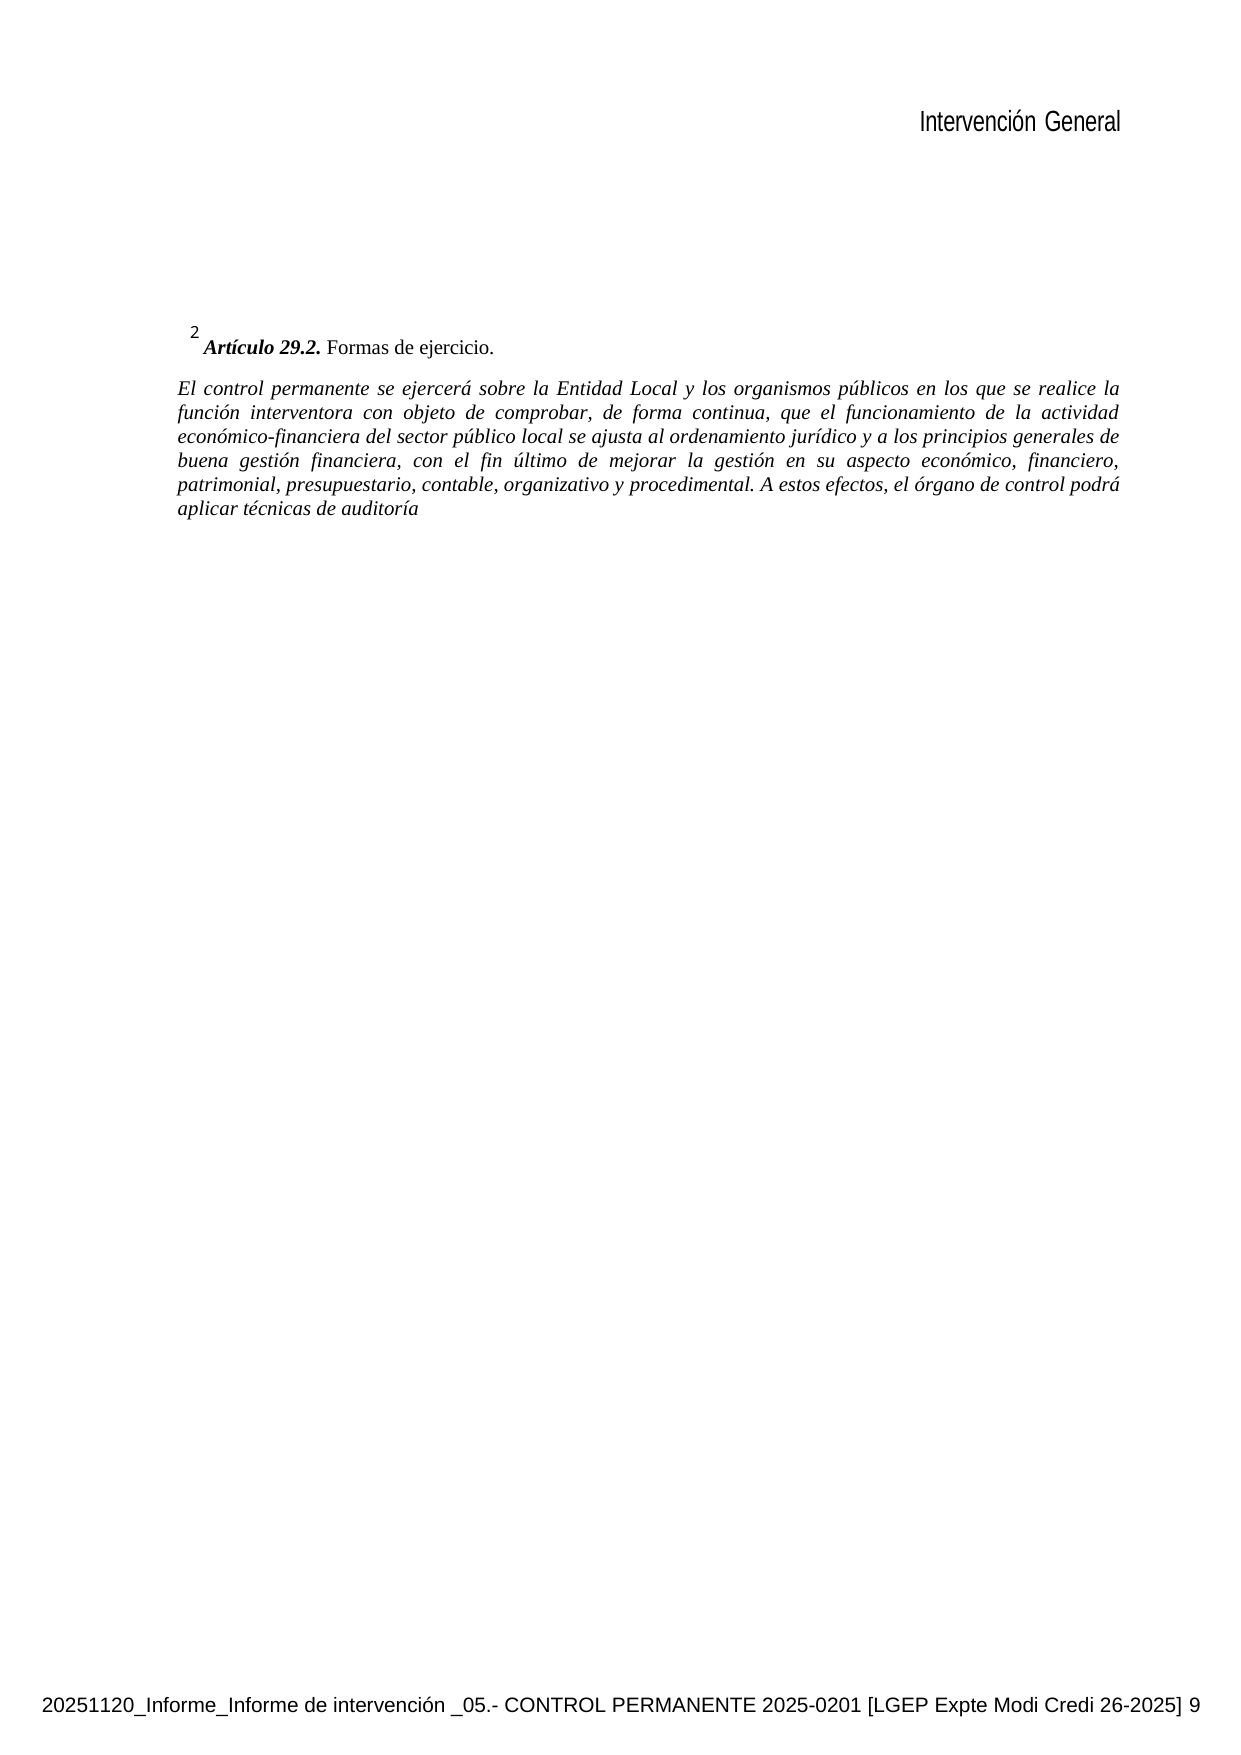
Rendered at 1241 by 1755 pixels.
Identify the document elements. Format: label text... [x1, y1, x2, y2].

text 2 Artículo 29.2. Formas de ejercicio. [190, 321, 1137, 359]
text El control permanente se ejercerá sobre la Entidad Local y los organismos públicos en los que se realice la función interventora con objeto de comprobar, de forma continua, que el funcionamiento de la actividad económico-financiera del sector público local se ajusta al ordenamiento jurídico y a los principios generales de buena gestión financiera, con el fin último de mejorar la gestión en su aspecto económico, financiero, patrimonial, presupuestario, contable, organizativo y procedimental. A estos efectos, el órgano de control podrá aplicar técnicas de auditoría [177, 376, 1123, 520]
